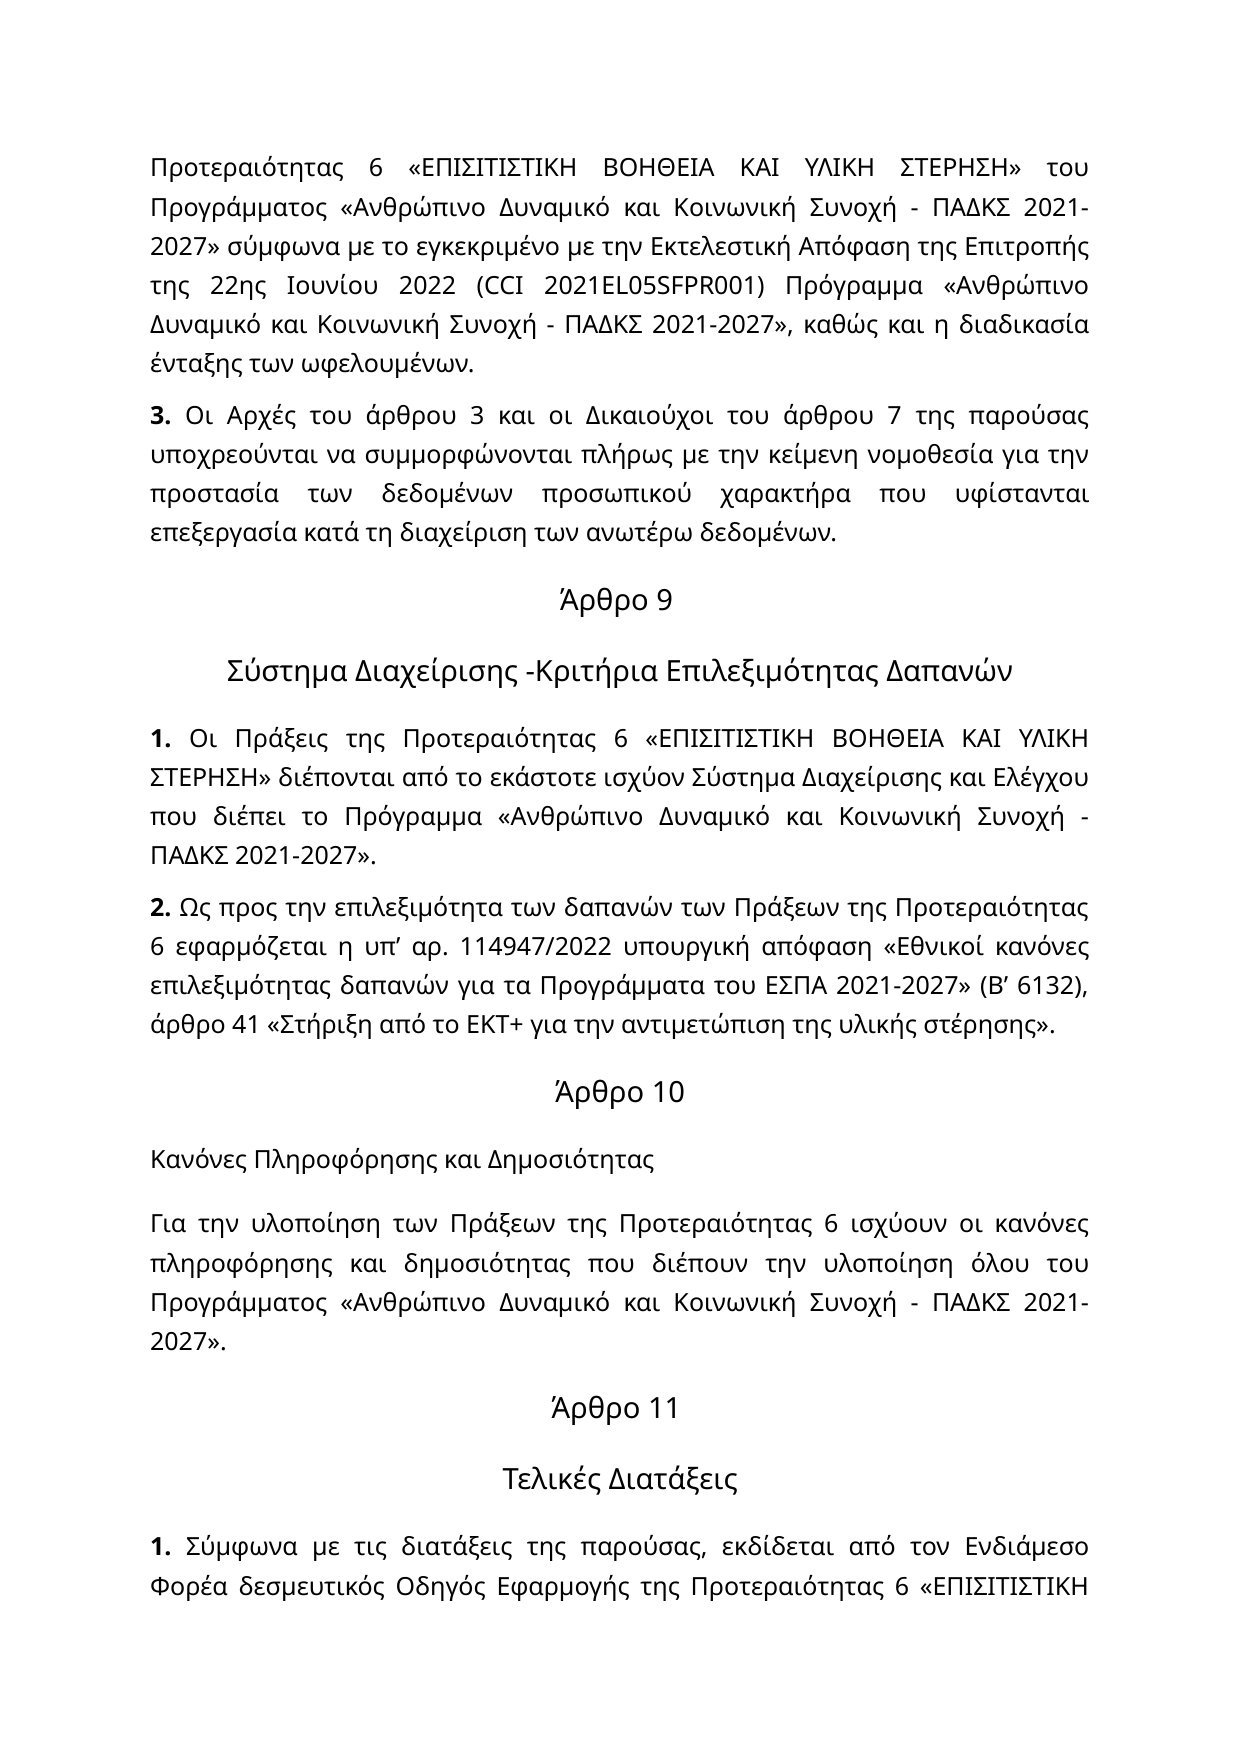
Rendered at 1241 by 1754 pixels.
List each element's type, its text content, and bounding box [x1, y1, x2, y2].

subtitle Άρθρο 10 [150, 1071, 1090, 1111]
text 1. Σύμφωνα με τις διατάξεις της παρούσας, εκδίδεται από τον Ενδιάμεσο Φορέα δεσμευτικός Οδηγός Εφαρμογής της Προτεραιότητας 6 «ΕΠΙΣΙΤΙΣΤΙΚΗ [150, 1529, 1090, 1602]
subtitle Τελικές Διατάξεις [150, 1458, 1090, 1498]
subtitle Σύστημα Διαχείρισης -Κριτήρια Επιλεξιμότητας Δαπανών [150, 650, 1090, 689]
text Για την υλοποίηση των Πράξεων της Προτεραιότητας 6 ισχύουν οι κανόνες πληροφόρησης και δημοσιότητας που διέπουν την υλοποίηση όλου του Προγράμματος «Ανθρώπινο Δυναμικό και Κοινωνική Συνοχή - ΠΑΔΚΣ 2021-2027». [150, 1206, 1090, 1358]
subtitle Άρθρο 9 [150, 579, 1090, 619]
text 3. Οι Αρχές του άρθρου 3 και οι Δικαιούχοι του άρθρου 7 της παρούσας υποχρεούνται να συμμορφώνονται πλήρως με την κείμενη νομοθεσία για την προστασία των δεδομένων προσωπικού χαρακτήρα που υφίστανται επεξεργασία κατά τη διαχείριση των ανωτέρω δεδομένων. [150, 397, 1090, 549]
text Προτεραιότητας 6 «ΕΠΙΣΙΤΙΣΤΙΚΗ ΒΟΗΘΕΙΑ ΚΑΙ ΥΛΙΚΗ ΣΤΕΡΗΣΗ» του Προγράμματος «Ανθρώπινο Δυναμικό και Κοινωνική Συνοχή - ΠΑΔΚΣ 2021-2027» σύμφωνα με το εγκεκριμένο με την Εκτελεστική Απόφαση της Επιτροπής της 22ης Ιουνίου 2022 (CCI 2021EL05SFPR001) Πρόγραμμα «Ανθρώπινο Δυναμικό και Κοινωνική Συνοχή - ΠΑΔΚΣ 2021-2027», καθώς και η διαδικασία ένταξης των ωφελουμένων. [150, 150, 1090, 380]
subtitle Άρθρο 11 [150, 1388, 1090, 1427]
text Κανόνες Πληροφόρησης και Δημοσιότητας [150, 1142, 1090, 1176]
text 2. Ως προς την επιλεξιμότητα των δαπανών των Πράξεων της Προτεραιότητας 6 εφαρμόζεται η υπ’ αρ. 114947/2022 υπουργική απόφαση «Εθνικοί κανόνες επιλεξιμότητας δαπανών για τα Προγράμματα του ΕΣΠΑ 2021-2027» (Β’ 6132), άρθρο 41 «Στήριξη από το ΕΚΤ+ για την αντιμετώπιση της υλικής στέρησης». [150, 889, 1090, 1041]
text 1. Οι Πράξεις της Προτεραιότητας 6 «ΕΠΙΣΙΤΙΣΤΙΚΗ ΒΟΗΘΕΙΑ ΚΑΙ ΥΛΙΚΗ ΣΤΕΡΗΣΗ» διέπονται από το εκάστοτε ισχύον Σύστημα Διαχείρισης και Ελέγχου που διέπει το Πρόγραμμα «Ανθρώπινο Δυναμικό και Κοινωνική Συνοχή - ΠΑΔΚΣ 2021-2027». [150, 720, 1090, 872]
